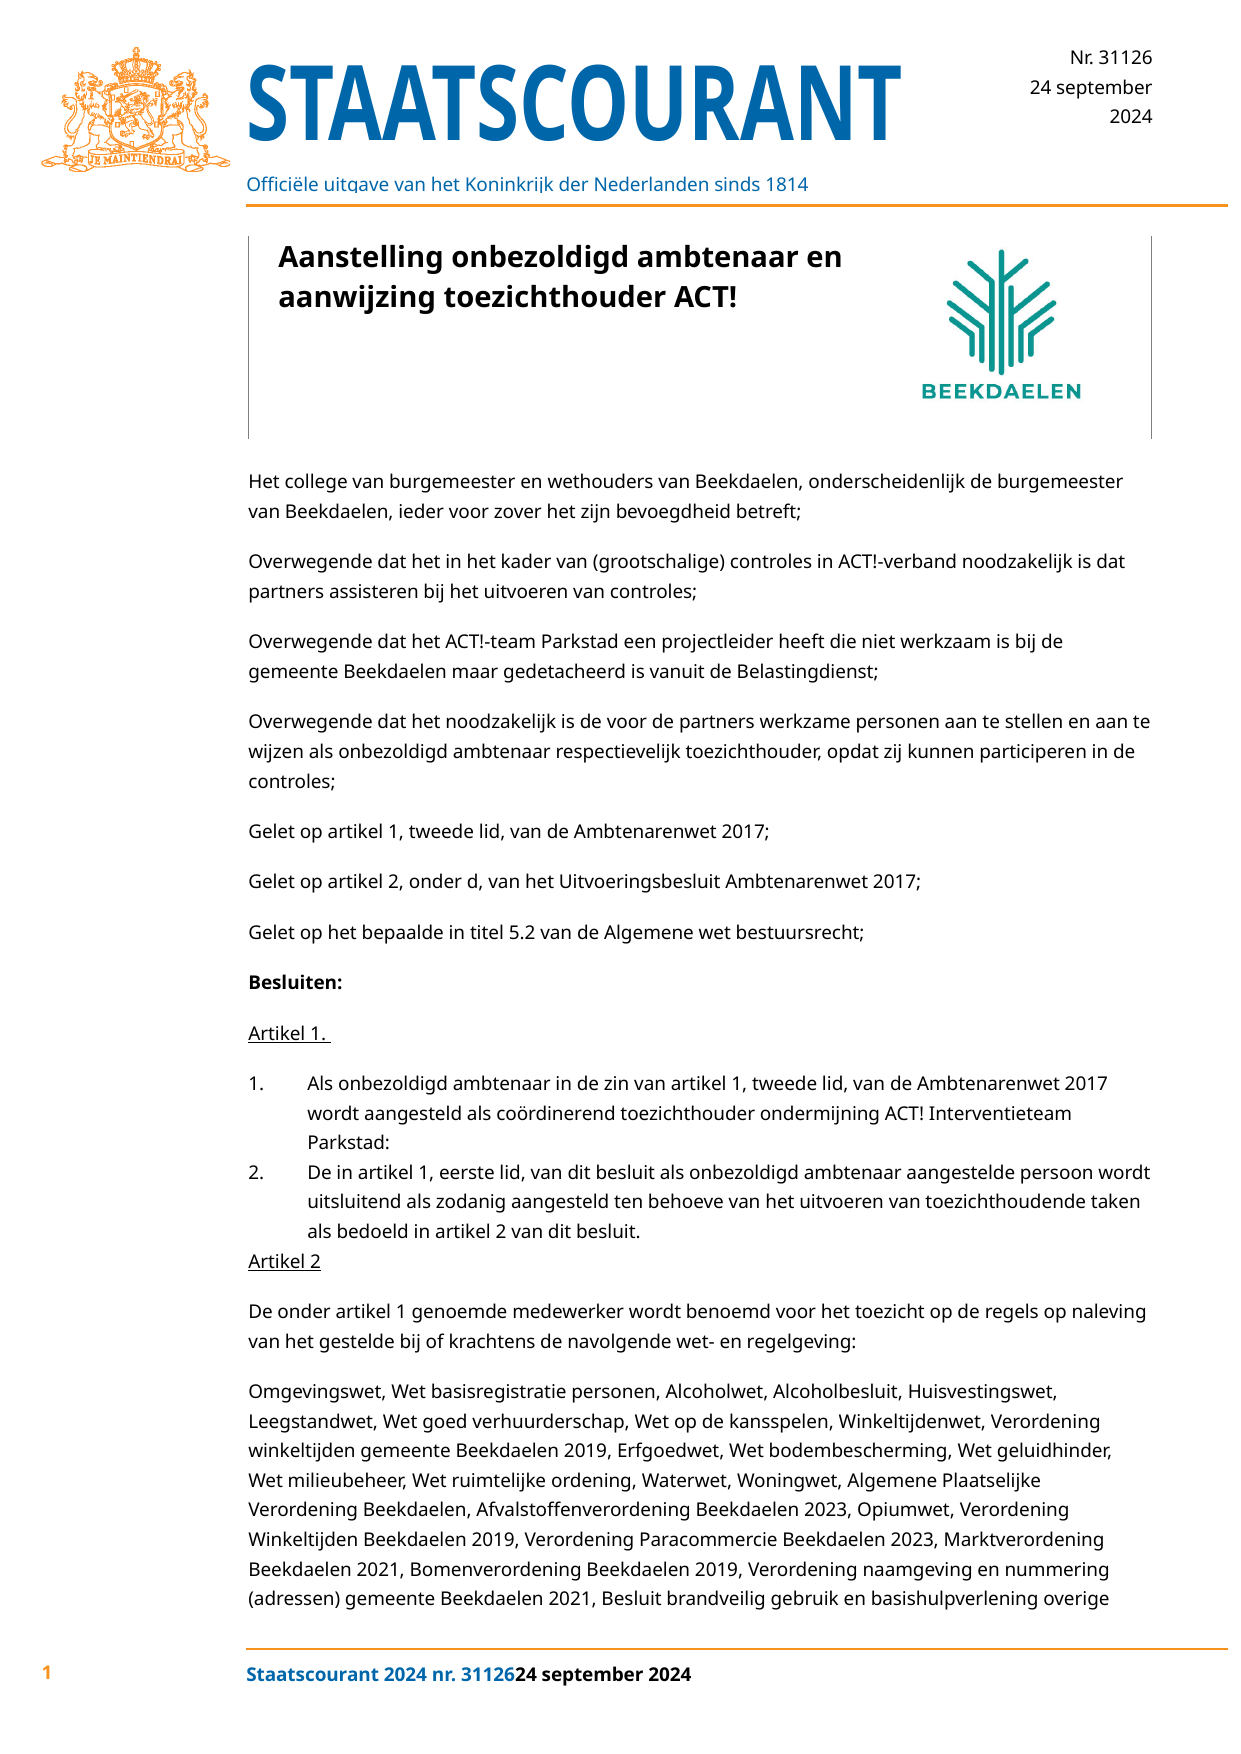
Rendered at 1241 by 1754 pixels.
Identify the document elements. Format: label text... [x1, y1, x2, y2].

text Artikel 1. [248, 1020, 1152, 1046]
picture [912, 236, 1090, 414]
text Gelet op artikel 2, onder d, van het Uitvoeringsbesluit Ambtenarenwet 2017; [248, 869, 1152, 894]
text Omgevingswet, Wet basisregistratie personen, Alcoholwet, Alcoholbesluit, Huisvestingswet, Leegstandwet, Wet goed verhuurderschap, Wet op de kansspelen, Winkeltijdenwet, Verordening winkeltijden gemeente Beekdaelen 2019, Erfgoedwet, Wet bodembescherming, Wet geluidhinder, Wet milieubeheer, Wet ruimtelijke ordening, Waterwet, Woningwet, Algemene Plaatselijke Verordening Beekdaelen, Afvalstoffenverordening Beekdaelen 2023, Opiumwet, Verordening Winkeltijden Beekdaelen 2019, Verordening Paracommercie Beekdaelen 2023, Marktverordening Beekdaelen 2021, Bomenverordening Beekdaelen 2019, Verordening naamgeving en nummering (adressen) gemeente Beekdaelen 2021, Besluit brandveilig gebruik en basishulpverlening overige [248, 1378, 1152, 1611]
list Als onbezoldigd ambtenaar in de zin van artikel 1, tweede lid, van de Ambtenarenwet 2017 wordt aangesteld als coördinerend toezichthouder ondermijning ACT! Interventieteam Parkstad: [248, 1070, 1152, 1155]
text Het college van burgemeester en wethouders van Beekdaelen, onderscheidenlijk de burgemeester van Beekdaelen, ieder voor zover het zijn bevoegdheid betreft; [248, 469, 1152, 524]
table_header [1090, 236, 1151, 413]
text Gelet op het bepaalde in titel 5.2 van de Algemene wet bestuursrecht; [248, 919, 1152, 945]
table_header [850, 236, 912, 413]
text Overwegende dat het in het kader van (grootschalige) controles in ACT!-verband noodzakelijk is dat partners assisteren bij het uitvoeren van controles; [248, 549, 1152, 604]
table_header Aanstelling onbezoldigd ambtenaar en aanwijzing toezichthouder ACT! [249, 236, 850, 439]
text Gelet op artikel 1, tweede lid, van de Ambtenarenwet 2017; [248, 818, 1152, 844]
picture [41, 47, 231, 172]
text De onder artikel 1 genoemde medewerker wordt benoemd voor het toezicht op de regels op naleving van het gestelde bij of krachtens de navolgende wet- en regelgeving: [248, 1298, 1152, 1353]
list De in artikel 1, eerste lid, van dit besluit als onbezoldigd ambtenaar aangestelde persoon wordt uitsluitend als zodanig aangesteld ten behoeve van het uitvoeren van toezichthoudende taken als bedoeld in artikel 2 van dit besluit. [248, 1159, 1152, 1244]
text Overwegende dat het ACT!-team Parkstad een projectleider heeft die niet werkzaam is bij de gemeente Beekdaelen maar gedetacheerd is vanuit de Belastingdienst; [248, 629, 1152, 684]
table_header [850, 414, 1151, 439]
text Artikel 2 [248, 1248, 1152, 1273]
text Besluiten: [248, 969, 1152, 995]
text Overwegende dat het noodzakelijk is de voor de partners werkzame personen aan te stellen en aan te wijzen als onbezoldigd ambtenaar respectievelijk toezichthouder, opdat zij kunnen participeren in de controles; [248, 709, 1152, 793]
